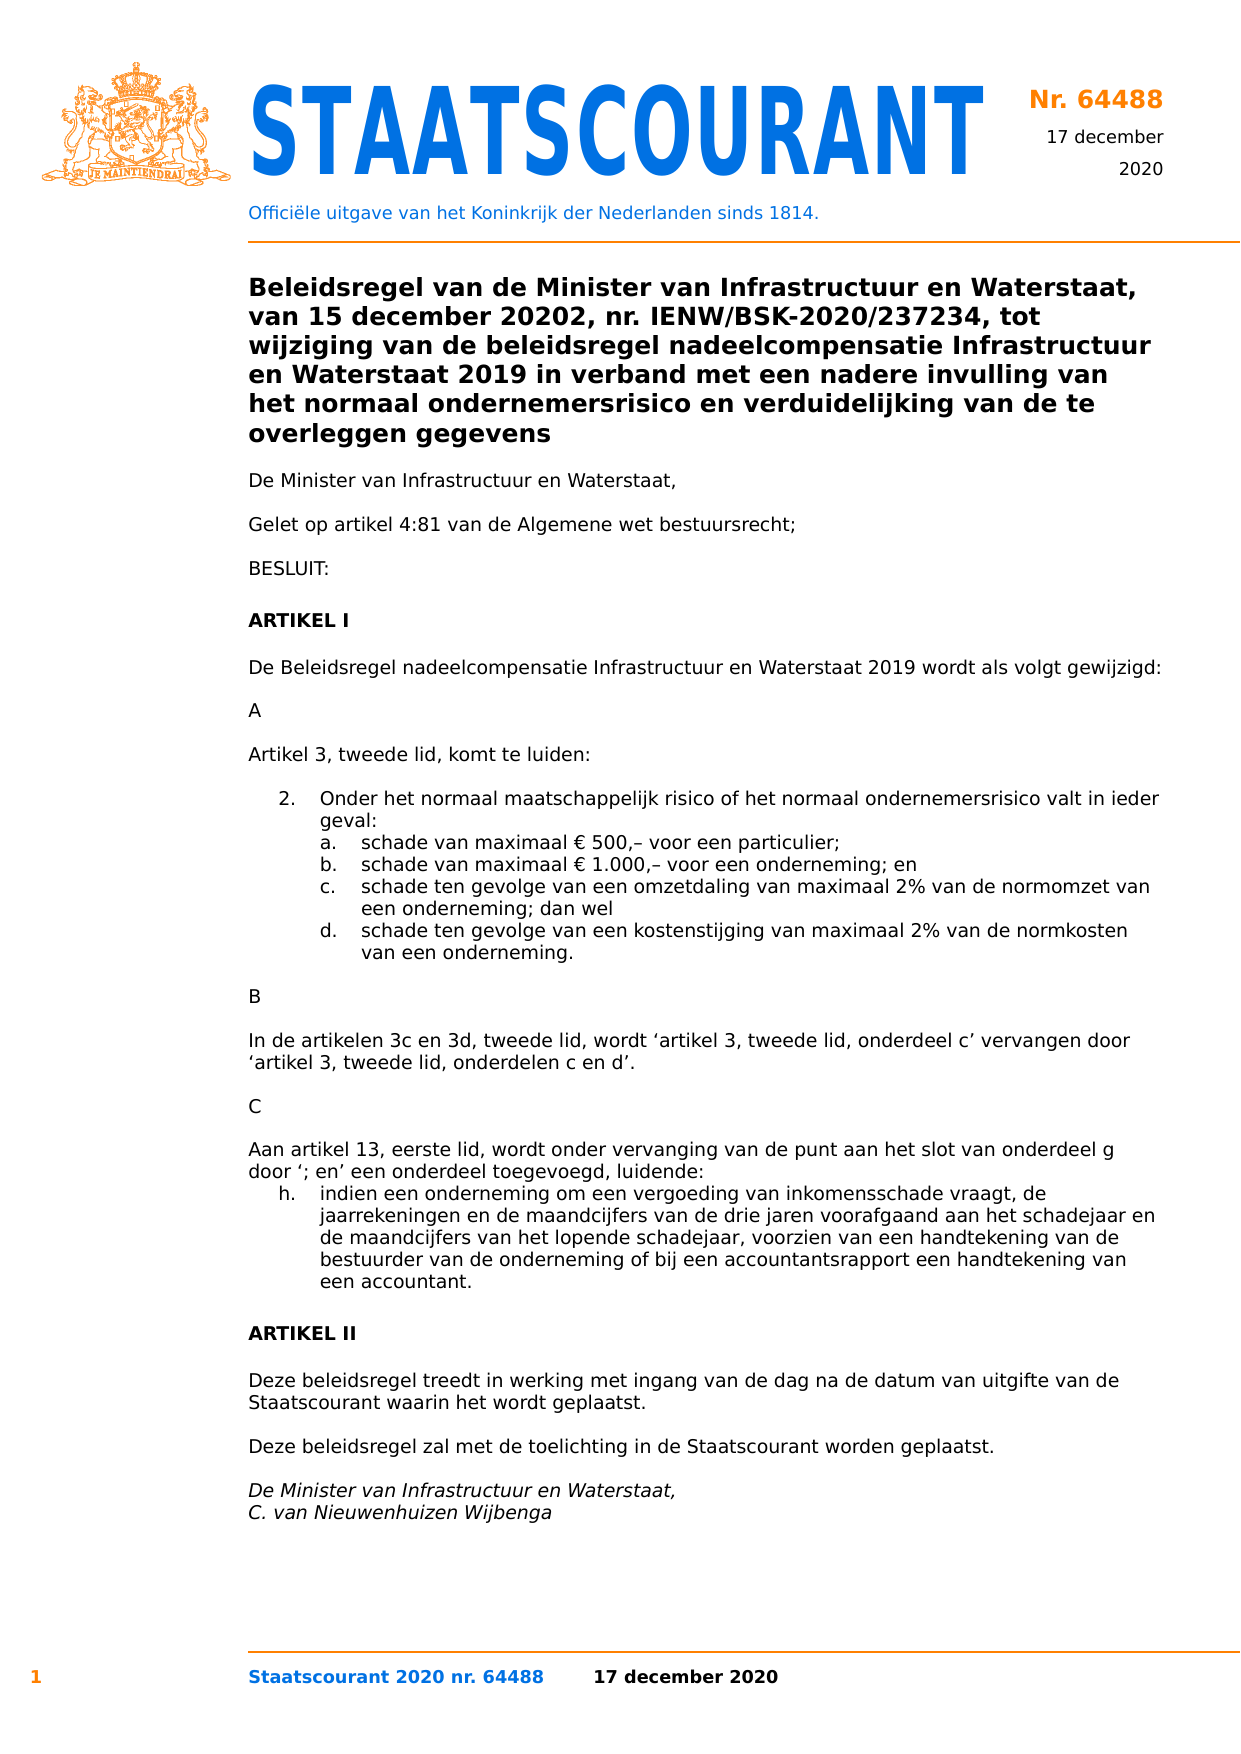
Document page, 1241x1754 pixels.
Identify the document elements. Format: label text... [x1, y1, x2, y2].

table_header STAATSCOURANT [248, 62, 998, 203]
table_cell 17 december [998, 121, 1240, 153]
text Aan artikel 13, eerste lid, wordt onder vervanging van de punt aan het slot van onderdeel g door ‘; en’ een onderdeel toegevoegd, luidende: [248, 1139, 1163, 1183]
text De Beleidsregel nadeelcompensatie Infrastructuur en Waterstaat 2019 wordt als volgt gewijzigd: [248, 657, 1163, 678]
text Deze beleidsregel treedt in werking met ingang van de dag na de datum van uitgifte van de Staatscourant waarin het wordt geplaatst. [248, 1370, 1163, 1414]
text B [248, 986, 1163, 1008]
text De Minister van Infrastructuur en Waterstaat, C. van Nieuwenhuizen Wijbenga [248, 1480, 1163, 1524]
text Deze beleidsregel zal met de toelichting in de Staatscourant worden geplaatst. [248, 1436, 1163, 1458]
text BESLUIT: [248, 558, 1163, 579]
text De Minister van Infrastructuur en Waterstaat, [248, 470, 1163, 492]
subtitle Beleidsregel van de Minister van Infrastructuur en Waterstaat, van 15 december 20202, nr. IENW/BSK-2020/237234, tot wijziging van de beleidsregel nadeelcompensatie Infrastructuur en Waterstaat 2019 in verband met een nadere invulling van het normaal ondernemersrisico en verduidelijking van de te overleggen gegevens [248, 273, 1163, 448]
text Gelet op artikel 4:81 van de Algemene wet bestuursrecht; [248, 514, 1163, 536]
subtitle ARTIKEL II [248, 1323, 1163, 1345]
text c. schade ten gevolge van een omzetdaling van maximaal 2% van de normomzet van een onderneming; dan wel [319, 876, 1163, 920]
table_cell 2020 [998, 153, 1240, 203]
table_header [25, 62, 248, 241]
text d. schade ten gevolge van een kostenstijging van maximaal 2% van de normkosten van een onderneming. [319, 920, 1163, 964]
text Artikel 3, tweede lid, komt te luiden: [248, 744, 1163, 766]
table_header Nr. 64488 [998, 62, 1240, 121]
text In de artikelen 3c en 3d, tweede lid, wordt ‘artikel 3, tweede lid, onderdeel c’ vervangen door ‘artikel 3, tweede lid, onderdelen c en d’. [248, 1030, 1163, 1074]
text b. schade van maximaal € 1.000,– voor een onderneming; en [319, 854, 1163, 876]
text h. indien een onderneming om een vergoeding van inkomensschade vraagt, de jaarrekeningen en de maandcijfers van de drie jaren voorafgaand aan het schadejaar en de maandcijfers van het lopende schadejaar, voorzien van een handtekening van de bestuurder van de onderneming of bij een accountantsrapport een handtekening van een accountant. [278, 1183, 1163, 1293]
text a. schade van maximaal € 500,– voor een particulier; [319, 832, 1163, 854]
text 2. Onder het normaal maatschappelijk risico of het normaal ondernemersrisico valt in ieder geval: [278, 788, 1163, 832]
text A [248, 700, 1163, 722]
table_cell Officiële uitgave van het Koninkrijk der Nederlanden sinds 1814. [248, 203, 1240, 241]
text C [248, 1096, 1163, 1117]
subtitle ARTIKEL I [248, 609, 1163, 632]
picture [41, 62, 231, 186]
